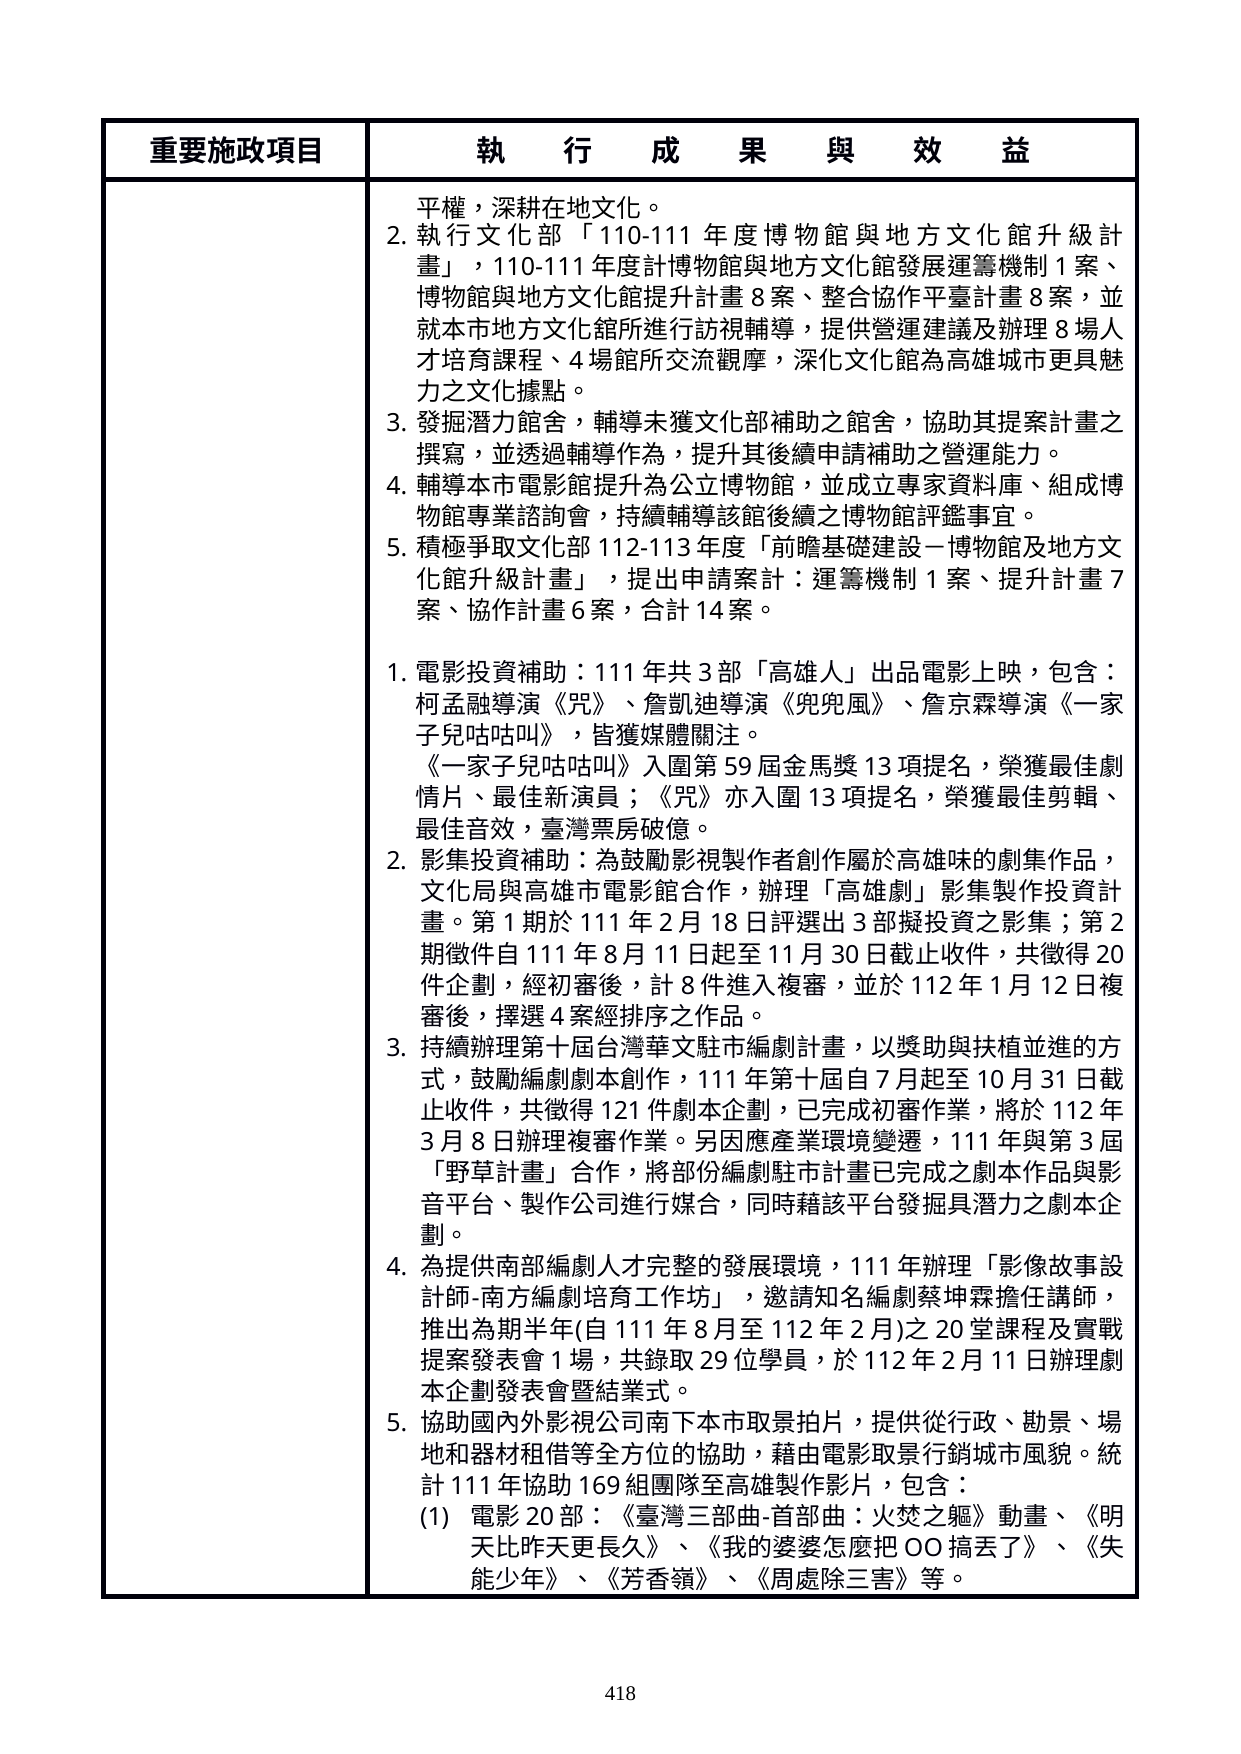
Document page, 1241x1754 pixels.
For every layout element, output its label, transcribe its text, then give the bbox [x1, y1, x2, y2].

table_header 執 行 成 果 與 效 益 [370, 123, 1135, 177]
table_cell 依據各該行政法人設置自治條例等相關規定監督高雄市專業文化機構與高雄市立圖書館，協助法人健全內部典章制度，提升外部服務品質，遂行所肩負之公共任務。本府並邀請專家學者與機關代表組成評鑑小組，檢視法人前一年度營運績效，同時提供專業意見，做為各法人擬定營運目標與年度重點工作之參據，俾利業務精進。 1.與本府捐助成立之財團法人高雄市文化基金會、財團法人高雄市愛樂文化藝術基金會合作辦理文化活動，透過法人多元觸角，達到公私協力、以有限經費策辦更多優質藝文活動之目的。 2.輔導及補助高雄市愛樂文化藝術基金會（下轄高雄市交響樂團、高雄市國樂團）循其設立宗旨推廣本市音樂教育，並舉辦多元化藝文活動，提供民眾欣賞優質表演節目之機會。該會111年主、協辦各類型藝文活動與專業導覽174場次，參與人次約15萬人。 文化局配合本府政策，積極推動志願服務業務，由各運用單位針對所需辦理志工培訓，結合各界資源，共同推廣藝文活動或協助各藝文館舍順利運作，提供民眾優質服務。111年度計有15支志工隊、計約3仟餘人投入文化類志願服務行列。 文化高雄藝文月刊內容涵蓋大高雄地區各文化場館及展演空間之藝文活動資訊，111年度共發行12期，每期中文月刊30,000冊、英文摺頁3,000份，派送至本市公民營藝文場館、書店、捷運站及各縣市高鐵站、一級火車站、文化中心等約900個通路點，為文化高雄之品牌出版品。 1.「2022書寫高雄文學創作獎助計畫」，共收到47件提案，經審查後擇優選出6名創作者之提案，每名獎助15萬元，合計90萬元，預計於112年8月31日前完成創作。 2.「2022書寫高雄出版獎助計畫」，全年分3期進行收件審查，共收到8件作品申請，4件計畫入選，每件獎助3-15萬元，總獎助金額共計38萬元。 3.辦理文學獎，鼓勵全民書寫創作： 「2022打狗鳳邑文學獎」徵稿文類包括小說、散文、新詩、臺語新詩等四類，111年3月18日至6月30日公開徵件，並舉辦作家直播對談、文學音樂講座等網路推廣活動。本年度共徵得679件作品，其中小說134件、散文183件、新詩291件、臺語新詩71件，每文類各選出高雄獎1名、優選獎1名、佳作2名，共發出16個獎項124萬元獎金。10月20日舉行頒獎典禮，參與人數約150人，並出版《2022打狗鳳邑文學獎得獎作品集》。 本府文化局與高雄市岡山大專青年協會共同辦理「第十五屆阿公店溪文學獎」，鼓勵在學學生參與文學創作，徵稿文類包括國小組台語童詩、國小組客語童詩、散文（國小組、國中組、高中組、大專組）等，提供學童台語和客語文學創作平台，投稿件數計402件，共72人獲獎，7月10日舉行頒獎典禮，並出版《第十五屆阿公店溪文學獎得獎作品集》。 1.文化資產審定 111年公告「後勁林建中墓」及「大樹姑婆寮山頂莊家古厝」為歷史建築，目前本市計有古蹟51處(國定7處)、歷史建築67處、紀念建築1處、考古遺址5處(國定2處)、文化景觀6處，合計130處。 2.文化資產修復 完成黃埔新村西側房屋修繕工程委託規劃設計。 完成原日本海軍鳳山無線電信所(前海軍明德訓練班)古蹟本體修復及全區基礎設施工程規劃設計。 完成國定古蹟打狗英國領事館文化園區周邊環境及景觀改善工程。 完成國定古蹟鳳山縣舊城南門廣場營造與東門銜接計畫工程規劃設計(含因應計畫)。 完成國定古蹟鳳山縣舊城城內空間截水溝工程。 完成國定古蹟鳳山縣舊城北門段及鎮福社修復工程。 完成國定古蹟鳳山縣舊城西門鐵工廠段修復工程。 完成市定古蹟大仁路原鹽埕町二丁目連棟街屋緊急加固工程。 完成市定古蹟鳳山縣城殘蹟修復暨景觀改善工程規劃設計。 完成市定古蹟原岡山日本海軍航空隊宿舍群-樂群8號、9號、10號修復規劃設計。 完成原日本海軍航空隊岡山宿舍群（醒村）C、D、E、G棟建物修復規劃設計。 完成鳳山縣舊城勝利路空中馬道串接計畫工程規劃設計(含因應計畫) 。 完成國防部委託文化局代辦鳳山黃埔新村中軸道路景觀工程(第二期)。 完成國防部委託文化局代辦「國家級眷村文化園區願景館展示」。 完成歷史建築舊打狗驛(北號誌樓)修復工程。 完成鳳山黃埔新村26戶眷舍因應計畫工程委託規劃設計監造。 完成歷史建築永安黃家古厝緊急保護棚架工程。 完成歷史建築原旗山上水道緊急修復工程。 辦理市定古蹟鹽埕町五丁目22番地原友松醫院修復工程規劃設計，預計112年3月完成。 辦理鳳山黃埔新村西側房舍修繕工程(第一標)，預計112年9月完成。 辦理鳳山黃埔新村西側房舍修繕工程(第二標)，預計112年12月完成。 辦理岡山樂群村建物整修工程(第一期)-A1宿舍，預計113年12月完成。 辦理歷史建築岡山醒村A、F棟修復工程(第一期)，預計113年5月完成。 辦理打狗水道淨水池(量水器室)規劃設計，預計112年3月完成。 辦理左營海軍眷村建物整修規劃設計(20單元)，預計112年6月完成。 辦理武德殿周邊歷史空間再造，預計112年12月完成。 辦理高雄市鼓山區商工銀行打狗支店整建工程規劃設計及監造，預計112年12月完成。 辦理國定古蹟臺灣煉瓦會社打狗工場(中都唐榮磚窯廠)小型修繕暨維護計畫，預計112年12月完成。 辦理歷史建築堀江町日式街屋修復工程，預計113年12月完成。 辦理國定古蹟原日本海軍鳳山無線電信所(前海軍明德訓練班)全區基礎設施工程，預計113年6月完成。 辦理國定古蹟原日本海軍鳳山無線電信所(前海軍明德訓練班)大碉堡古蹟本體修復工程，預計114年6月完成。 3.考古遺址保存 完成「111年度國定鳳鼻頭(中坑門)考古遺址監管保護工作執行計畫」，包括日常管理維護329次、定期巡查32次、監視設備更新3台、增設監視設備1台、導覽人員培訓1次。 完成「國定鳳鼻頭(中坑門)考古遺址臨時展示空間建置委託規劃設計監造技術服務案」監造計畫。 辦理「國定鳳鼻頭(中坑門)考古遺址故事繪本製作、出版及行銷案」，預計112年4月完成。 辦理「國定鳳鼻頭(中坑門)考古遺址教案規劃與教材製作案」，預計112年4月完成。 完成111年度國定遺址「萬山岩雕群遺址」保護監管，包括文化局遺址實地巡查1次、維護監視照相攝影機3次、部落巡守11次、保護標誌與導覽解說牌巡視4次。大型教育推廣活動1場、登山社團教育宣導講座2場、部落人才培力課程1場。 完成111年高雄市國定遺址(萬山、鳳鼻頭)數位展示建置案。 完成高雄市111年度考古遺址監管保護工作執行計畫。 辦理高雄市原住民族地區第一期(那瑪夏區)考古遺址普查計畫，預計112年12月完成。 4.眷村文化保存 文化局111年5月推出「以住代護」(十年駐村)試辦計畫，釋出94戶（左營建業43戶、鳳山黃埔51戶），6月推出「以住代護」(五年駐村)試辦計畫，釋出53戶（左營建業25戶、鳳山黃埔28戶），供市民朋友申請。「十年駐村」媒合27戶(左營建業16戶、鳳山黃埔11戶)，「五年駐村」媒合23戶(左營建業14戶、鳳山黃埔9戶)。 「2022年眷村設計生活節」活動，從8月13日至9月7日於三軍眷村陸續展開，以「以住代護眷村設計生活節」為策畫主題，展現高雄不同軍種眷村特殊文化能量，運用各自眷村的特色與記憶脈絡，並結合高雄眷村「以住代護」新住民的活力，透過走讀眷村、眷村講堂、眷村開箱以及課程手作體驗等活動，推廣眷村文化，吸引3萬多人參與。 111年12月17日~112年1月31日建業新村以住代護村民自主辦理「光之眷」活動，透過燈光的裝飾與點綴，點亮溫暖、浪漫與溫馨的建業光之眷；本次光之眷以「光‧音」為主題，於12月24日舉辦文創市集、音樂會及復古舞會，活動饒富文化涵養並鼓勵青創扎根，從白晝至夜晚展現迷人眷村風貌。 文化資產調查研究 完成高雄市文化景觀原日本海軍航空隊岡山宿舍群（醒村）修復及再利用補充調查計畫。 完成109-110年度高雄市文化資產資料數位整合計畫。 完成歷史建築原高雄市議會修復及再利用計畫。 完成歷史建築永安黃家古厝調查研究及修復再利用計畫案。 完成歷史建築柯旗化故居調查研究計畫。 完成原日本海軍第六十一航空廠(醒村)補充歷史調查計畫案。 完成岡山樂群村文化資產價值與類別評估。 完成110-111年高雄市文化資產資料數位整合計畫。 辦理「高雄市歷史建築美麗島雜誌社高雄服務處原址基礎調查」，預計112年3月完成。 辦理國定古蹟旗後礮臺修復及再利用計畫，預計112年4月完成。 辦理高雄市文化景觀橋仔頭糖廠保存維護原則暨保存維護計畫通盤檢討案，預計112年4月完成。 辦理110年度高雄市文資防護專業服務中心，預計112年6月完成。 辦理國定古蹟打狗英國領事館及官邸補充修復及再利用計畫，預計112年12月完成。 辦理國定古蹟臺灣煉瓦會社打狗工場(中都唐榮磚窯廠)修復及再利用計畫，預計113年4月完成。 1.文化資產推廣 於武德殿辦理祈願祭活動1場次、迎春祭（花道x舞踊浴衣體驗）1場次、春日•稻香（注連繩x草刀劍手作）1場次，一期一會茶道體驗、武德祭盃全國劍道演武交流大會、文博繞境．貴族線武德殿劍道體驗，參與人數約1,600人。 於鳳梨工場辦理手作課程64場，參與人數約1,280人。 於鳳儀書院辦理鳳儀迎春虎虎生風春節活動9場次、寫生比賽1場次，參與人數約700人。 於逍遙園辦理春聯手作活動7場次、兒童節活動10場次(4場繪本工作坊、4場紙芝居劇場、2場氣球達人)及文博遶境遊程10場次，參與人數約3,500人。 於英領館辦理「2022年虎福臨門」好運轉轉樂活動3場次、春節手作課程8場次、228音樂市集推廣活動3場次、春假推廣活動環境舞蹈劇場2場次、「文博繞境」5場次、「雄兵日記」2場次，參與人數約2,700人。 於旗山車站辦理「福虎賀新春」春節活動共8日、慶元宵-點亮你的小宇宙活動共22日、親子體驗系列活動8場次(4場特色龍鬚糖親子體驗、2場手作皮革體驗、1場畫吧！油紙傘體驗、1場怪旗旗尾線話劇活動)及糖鐵旗尾縣故事/照片徵集活動，參與人數約2,000人。 配合臺灣文博會與台灣設計展，111年8月6日-10月23日策畫「文博遶境」活動，32條主題遊程，將遊客帶往高雄各地文資秘境景點與經典文化場館，讓民眾在這次的文化盛典，相約一起來高雄玩歷史、瘋古蹟、追秘境，參與人數 1,855人。 辦理台灣設計展-高雄yao_光和熱-獻給磚瓦的土地之歌(中都唐榮磚窯廠)，展覽日期111年9月-112年2月28日，111年參與人數12,123人。 辦理台灣設計展-解鎖！北號誌樓(北號誌樓)，展覽日期111年7月-112年2月28日，111年參與人數8,130人。 辦理台灣設計展-風雲變色打狗港-1895年乙未戰役(雄鎮北門)，展覽日期111年8月3日-112年2月28日，111年參與人數90,055人。 辦理台灣設計展-山海商號．紅磚街屋(紅磚街屋)，展覽日期111年7月27日-112年2月28日，111年參與人數21,944人。 辦理台灣設計展-美力年代(原愛國婦人會館)，展覽日期111年8月4日-112年2月28日，111年參與人數12,075人。 辦理「旗山地區文化資產導覽解說」培訓計畫、「鳳鼻頭考古教育館導覽人員培訓計畫」、「打狗英國領事館文化園區暨雄鎮北門導覽人員」考核計畫及「高雄市定古蹟武德殿暨原愛國婦人會館青年導覽人員」培訓計畫，111年參與人數246人。 2.文化資產再利用 國定古蹟打狗英國領事館 打狗英國領事館文化園區位於本市西子灣風景區，背山面海，以西子灣夕照及高雄港美景聞名，為提供知性的參觀環境，配合園區古典氛圍，規劃多處主題蠟像展示，吸引大量遊客參訪，111年度累計85,956參訪人次。 市定古蹟鳳儀書院 鳳儀書院園區有藝術塑像裝置、書院歷史及科舉展示，同時設置文昌祠，恢復書院原有文昌帝君祭祀功能，提供茶飲文創休閒、毛筆學堂及瓦窯學堂等多元服務，111年度累計50,540參訪人次。 歷史建築旗山車站(糖鐵故事館) 旗山車站見證日治時期旗山市街與糖業的發展過程，以「糖業鐵道故事」為主題，將旗山車站活化再利用，從台灣糖業歷史發展的脈絡，重新找回旗山車站之定位與價值，111年度累計94,616參訪人次。 國定古蹟原日本海軍鳳山無線電信所 本空間原係日治時期日軍建置之無線電信所，為二次大戰期間重要軍事據點，近年因相關調查研究出版及活動舉辦，園區開放參觀，並提供導覽解說服務，且於該場所舉辦眷村文化節，頗受好評，111年度累計16,999參訪人次。 市定古蹟武德殿 武德殿為全台第一座以原始功能再利用之古蹟，文化局與劍道文化促進會合作，持續辦理相關藝文展演推廣活動，帶領民眾體驗正統武道文化，111年度累計29,664參訪人次。 歷史建築原頂林仔邊警察官吏派出所 為活化文化資產及提供市民文化觀光空間，於修復完成後開放參觀，目前派出所空間規劃為「林園歷史教室」，展示林園文化歷史、產業及生活等內涵，111年度累計10,958參訪人次。 歷史建築九曲堂泰芳商會鳳梨罐詰工場(臺灣鳳梨工場) 臺灣鳳梨工場為全臺僅存日治時期鳳梨罐頭產業建築，於修復完成後開放參觀，扮演在地博物館的角色，展出大樹發展史、水利設施、窯燒產業、農業發展、文史藝術及觀光景點展示等，園區也會不定期舉辦DIY、一日農夫及大樹文史、鳳梨產業導覽等活動，是假日休閒好去處，111年度累計27,283參訪人次。 歷史建築逍遙園 歷史建築逍遙園係日治時期日本皇族大谷光瑞於高雄大港埔所建之實驗性農園，現場策展內容包括大港埔歷史沿革、陸軍八〇二醫院與行仁新村、逍遙園建築之美、逍遙園搶救保存過程及大谷光瑞生平等，111年度累計93,019參訪人次。 市定古蹟舊鼓山國小(旗山生活文化園區) 旗山生活文化園區內部策劃「悅讀教室」、「復刻教室」及「歷史教室」主題展示，適合大手牽小手來場親子共讀，回味小學生活及認識文化資產，111年度3月辦理進駐徵選計畫，包含高雄市旗編織美社區大學、佳莉坊、實踐大學、財團法人高雄市飛揚福利服務協會及高雄市旗山東區扶輪社等5單位進駐園區，空間營運包含定期性主題展覽、內山九區產業創生基地暨成果展示空間、編織工作室及課程使用空間等，111年度辦理14場展覽、38場活動、3場課程及2場講座，111年度累計17,624參訪人次。 市定古蹟原愛國婦人會館(紅十字育幼中心) 戰後曾作為紅十字育幼院社會福利事業發展，民國93年公告為高雄市市定古蹟。建築本體為愛奧尼克柱式主題、卵形線腳裝飾的洗石子壁板、寬大的出檐與金屬托架，反映日治中期高雄新街區多元豐富西洋歷史式樣風格，且一二樓空間規劃與紅磚壁體洋式小屋組之構造特色均為其特殊可觀之處。原愛國婦人會館更是民間團體投身社會服務志業的具體見證，擁有不凡的時代意義。111年完成修復重新對外開放，111年度8-12月累計12,075參訪人次。 市定古蹟雄鎮北門 雄鎮北門自1876年完工以來，歷經軍事、鐵道部職工休閒場所、高雄港務單位工作及信號塔台等用途，古蹟輪廓隱沒於私人占用建物與廢棄宿舍間。高雄市政府自2004年起努力溝通協調，陸續拆除古蹟周邊與景觀不相融之建物。110年完成修復重新對外開放，111年度2-12月累計152,422參訪人次。 歷史建築新濱町一丁目連棟紅磚街屋 新濱町一丁目連棟紅磚街屋是高雄市僅存少數的日治時期街區建築，105年公告為高雄市歷史建築。建築外牆以清水紅磚構成，屋頂女兒牆為圓弧造型，飾以日出紋主題，建築材料及構造多元豐富，足以見證日治時期哈瑪星地區建築特色。111年完成修復重新對外開放，111年度7-12月累計21,944參訪人次。 歷史建築舊打狗驛(舊打狗驛故事館) 99年7月高雄車站站房與北號誌樓以「舊打狗驛」之名登錄為高雄市歷史建築，2010年10月24日「打狗鐵道故事館」在此開館，2017年10月1日起更名為「舊打狗驛故事館」。107年「北號誌樓」被納入文化景觀「高雄港站及週邊舊港區鐵道線群與建物群」之列，111年「北號誌樓」修復完工重新啟用，111年度累計59,768參訪人次。 1.2022高雄春天藝術節 自99年開辦，111年邁入第13年，提供南部地區的民眾享受高品質的演出，共計累積超過73萬人次觀賞，涵蓋國內外優質之舞蹈、戲劇、音樂、傳統戲劇、兒童戲劇多種類型表演藝術節目。 2022高雄春天藝術節於111年2月至7月舉行，規劃約34檔節目、66場次。第13年結合「2022台灣燈會在高雄」，分別在兩燈區以光影為創作主軸，亦新增演出場域高雄流行音樂中心，並因應全球疫情引進國際線上節目；惟嚴重特殊傳染性肺炎疫情影響，實際演出30檔節目、56場次，參與人數約75,000人次。 2.2022庄頭藝穗節 111年8月至12月共辦理45場，觀眾人數約22,500人次，包含庄頭歌仔戲、戲劇、偶戲、音樂會等，放送各類豐富的表演藝術欣賞資源，深入高雄山區、海邊各社區，讓表演藝術深入常民生活，建立高雄居民文化休閒新品牌。同時藉以全面培養藝文觀賞人口，並促進在地演藝團隊產業發展，打造高雄優質表演藝術環境。 3.高雄正港小劇場空間 位於駁二藝術特區B9倉庫，提供辦理演出、研討會、論壇等各類型表演藝術相關活動。111年1至12月，共計34檔，91場次，總計約9,600人次參與。 4.劇場藝術體驗教育計畫 以藝術教育推廣為宗旨，文化局連續14年辦理劇場藝術體驗教育計畫，邀請本市學子參加活動，進入劇場體驗表演藝術，形成重要藝文學習平台，每年均吸引許多學校參加，參與人數已累積超過19萬人。2022劇場藝術體驗教育計畫原訂於111年11月假岡山文化中心演藝廳辦理，惟因應嚴重特殊傳染性肺炎疫情影響，111年走出劇場，結合庄頭藝穗節，邀請優質團隊深入偏鄉辦理藝文推廣，於111年9月至11月共辦理20場校園教育推廣場，參與人數約6,300人，吸引當地親子一同參與表演藝術，達藝文教育扎根之效益。 5.補助表演藝術活動 為扶植本市藝文團隊健全發展，活絡藝文展演，辦理一年三期之定期補助，補助對象為本市各項展演活動、藝文團隊國內外文化交流巡演等。111年度常態補助共220件，另扶植補助傑出團隊，111年度入選6團。 6.扶植街頭藝人 本市街頭藝人認證制度於110年起改為登記制，原審查後發給之街頭藝人標章，因應計畫改稱為「街頭藝人登記證」，111年度共核發計709組。 產業扶植 活化流行音樂創作展演空間試辦計畫 本計畫係爲鼓勵本市依法設立之餐飲業或音樂展演空間業者，持續推出創作型流行音樂演出，帶動高雄市流行音樂創作於優良表演空間發展，提供演出工作者創作及表演機會，並提升本市音樂賞析人口及活絡音樂消費市場而設計，111年共10件提案申請，經專業小組審查後，共補助百樂門酒館、藍色狂想音樂餐廳、岩石商行、美徳客音樂餐酒館等9家，共計126萬元。 2021-2022南面而歌 為延續歷屆10年豐碩成果，以「南面而歌十年」為主軸辦理「2021-2022南面而歌-新世代台語歌創作徵件及出版獎助計畫」，持續推廣台語創作與台語文書寫，鼓勵更多詞曲創作者投入。本徵件活動自110年10月25日起至111年1月2日止，共徵得268首原創作品，入選30首歌曲給予獎助金，再從中擇優12首由專業製作人指導錄音並收錄合輯，合輯於111年7月底數位發行。 2022金曲國際音樂節 111年6月24日至26日在高雄流行音樂中心海豚4、5號館及鯨魚堤岸舉辦為期三日的金曲前導活動，包含音樂論壇、大師工作坊、SHOWCASE售票演唱會，並設有商展交易中心提供業者媒合平台，論壇及課程內容含括遊戲音樂、影視配樂、成音技術及製作技巧等，更安排國外業界大師線上直播解析及指導， SHOWCASE售票演唱會演出歌手包含麋先生、Whyte -?te壞特、宇宙人、JADE、戴曉君、血肉果汁機、OVDS、甜約翰，每場售票演唱會吸引超過700名觀眾，三天活動共計259家國內外廠商參加。 第33屆金曲獎頒獎典禮 金曲獎睽違17年再次移師高雄，本屆在主視覺、節目安排及周邊活動配合上，特別融入高雄城市的文化特色，並邀請多位高雄出生歌手擔任入圍影片配音。又為強化在地性參與，市府及高流中心亦推出一系列金曲響應活動及市民限定抽票活動，獲得熱烈回響。典禮當天超過300組藝人歌手在港都齊聚一堂，總計吸引8,000名觀眾到場共襄盛舉，引發各大媒體關注，對於平衡南北流行音樂產業具有指標性意義，並為本市音樂環境與市場注入新的生命力，提升本市音樂產業熱度及城市行銷聲量。 建置流行音樂環境 真愛・逛｜高雄101種音樂生活 配合高雄流行音樂中心於110年10月31日開幕，111年1月10日至2月28日辦理「真愛・逛｜高雄101種音樂生活」地圖集章活動，地點遍佈高流周邊100間在地特色店家，有錄音室、樂器行、展演空間、唱片行、藝文場域、在地美食等，食衣住行一應俱全，讓高流帶著大家展開一趟屬於高雄的音樂生活旅程。共計發出約8,200張地圖，收集約2萬5,000個章。 流行音樂賞析人口培育 LIVE WAREHOUSE音樂演出 高雄流行音樂中心透過自辦，或補貼團隊至本地演出所需交通住宿費等方式，邀請國內外藝人至LIVE WAREHOUSE演出。111年邀請溫蒂漫步、淺堤、告五人、傻子與白痴、周治平、魏嘉瑩、陳建年、安溥、鄭宜農、理想混蛋、盧廣仲、旺福、李權哲、恕、芒果醬、滅火器、蔡健雅、陳昇、凹與山等團隊，另有大港開唱及自辦活動Takao Rock打狗祭等計104組藝人團體，帶來98場精彩演出，計約40,094人次購票入場觀賞。 吹海風音樂節 111年4月2、3日於高雄流行音樂中心音浪堤岸舉辦「吹海風音樂節」，除了流行歌手，更有許多藏身幕後的創作者、演奏家，並結合在地音樂人及學生樂團，總共近百位音樂人參與演出，演出卡司包含魏如萱feat.魏廣晧爵士大樂團、以莉．高露五重奏、黃瑞豐爵士樂團、謝宇威feat.東華大學爵士大樂團、The Combobulators、King Cake New Orleans Jazz、高雄市管樂團及國立高雄師範大學音樂學系弦樂團，曲風多元包含爵士、放客、藍調、Ska、Bossa Nova等，更結合港邊市集，搭配高雄港的浪漫海景，讓民眾跟著音樂一起搖擺，共計約1萬人次參與。 2022金曲！國語作業簿 111年7月2日高雄流行音樂中心配合金曲獎移師高雄企劃相關活動，以華語流行金曲為主題結合DJ混音，邀請DJ Afuro George、MR. SKIN賴皮、馬克Savage.M、FRαNKIE阿法、美麗本人、張伍、黃宣、楊大正、That’s My Shhh、Multiverse等10組藝人演出，共吸引800人次參與。 真愛秀‧藍寶石大歌廳 111年7月30日及31日於海音館辦理，重現台灣娛樂產業奇蹟「藍寶石大歌廳」，由經典秀場歌手及新生代歌手共同帶來精彩演出，現場首次導入「5G環形直播」測試，期望創造娛樂節目中科技應用的可能性。演出由張秀卿及邵大倫擔任主持人，卡司分別為7月30日：黃妃、龍千玉、蔡小虎、王彩樺、曾心梅、蔡昌憲、林慧萍；7月31日：洪榮宏、李翊君、龍千玉、蔡小虎、荒山亮、謝金晶、陳美鳳，2日節目共吸引9,000人購票參與。 2022呷涼祭Reels Ice MAX 111年9月24及25日於鯨魚及礁群堤岸辦理市集暨演唱會活動，「2022呷涼祭」是史上最多冰品夥伴快樂回歸的一次，也與進駐高流園區店家與場館合作，從味覺到聽覺、從吃冰、演唱會到喜劇脫口秀，集結歡樂氛圍，傳遞專屬港都CHILL，體驗夏末時光，計70,000人次參與。 2022打狗祭TAKAO ROCK 111年10月29日及30日，於高流中心海音館、海風廣場、珊瑚礁群及LIVE WAREHOUSE大、小庫辦理，為2018年首次辦理後睽違4年再度辦理。活動以「音樂宇宙星樂園」為主題，視覺從外星小怪獸出發，發展出周邊系列商品、場地布置及舞台設計等。本活動規劃五大演出舞台並首次將海音館納為舞台之一，為d&b沉浸式音響系統首次使用於音樂祭。2日活動共邀請淺堤、持修、理想混蛋、彭佳慧、光良、影子計劃、甜約翰、以莉·高露、普悠瑪音樂家族、拍謝少年、DJ賴皮MR.SKIN、王水源、黃子軒與山平快、魏嘉瑩、南西肯恩、法蘭、孩子王、體熊專科、粗大Band、吳獻、wannasleep、HowZ、鱷魚迷幻、廖文強、布萊梅、緩緩、吾橋有水、怕胖團、康士坦的變化球、麋先生、血肉果汁機、安溥、八十八顆芭樂籽、告五人、EmptyORio、大嘻哈時代、人人有功練、巴大雄、周自從、凹與山、絕命青年、LINION、1976、HUSH、庸俗救星、必順鄉村、夕陽武士、靈魂沙發、溫室雜草、春麵樂隊、汪定中、知更、逃走鮑伯、午夜午夜共55組演出團體，吸引約36,000人次參與。 高流未來趴 V Future Party 111年11月19日於高雄流行音樂中心海音館辦理，係全新類型的「虛擬偶像 x 真人歌手」同步共演的獨特演唱會，邀請6組歌手(鼓鼓、草屯囝仔、PINK FUN、Ozone、Gambler、九天民俗技藝團)與6組台灣原創虛擬人物(輕軌少女隊、杏仁ミル、貝塔虎妮、AMOW、KITSUNEKON小空、Aki)同台演出，為觀眾帶來台灣史上首次最大規模的虛實共演演唱會。另導入高流5G場域產業生態系，與進駐高流音浪塔台灣首屈一指的VR、AR、MR、動態捕捉、音樂製作等團隊「夢境現實」、「新月映像」及「海邊的卡夫卡」合作，結合三家廠商先進的技術及專業，完成精彩的演出，共吸引約3,000人參與。 下酒祭：音樂、啤酒、下酒菜ft.日本沖繩 111年12月10、11日於海風廣場辦理「2022下酒祭」市集暨演唱會活動，揪上溫暖愜意的島嶼夥伴 - 日本沖縄県，與沖繩觀光會議局、沖繩產業振興公社台北事務所合作辦理，襯著愜意書室的冬日時空，來場南島專屬獨家涼爽企劃，邀請符合主題風格之10組台日樂團、台日風格下酒菜品牌，與下酒的音樂、食物及朋友，來場沖繩的小旅行，計80,000人次參與。 米克生活-東南熱浪篇M.I.K. Style - Migrants in Kaohsiung Music Festival 111年12月17日於高雄流行音樂中心海風廣場辦理，係首次以台灣新住民及移工為主要對象的音樂演出活動，向台灣民眾介紹東南亞文化。活動邀請LEPYUTIN（泰國）、Retrospect（泰國）、Soegi Bornean（印尼）、Talahib People’s Music（菲律賓）、SOUTHERN RIOT 南部鬧事團（在台印尼移工樂團）、野東西（台灣）、阿爆（台灣）共7組演出團體，並與「高雄市站前南國商圈發展促進會」合作，規劃東南亞最道地的美食藝術市集，共吸引約5,000人次參與。 FLOW JAM 流動派對 111年12月24日於高雄流行音樂中心海風廣場辦理「FLOW JAM流動派對」，係高流中心首次跨足舞蹈領域，結合流行音樂、街舞競技及影像創作，活動包含「影像港：線上街舞影片創作」和「戰舞礁岩：現地街舞大賽」兩大內容，線上搭配線下，共同推廣音樂和舞蹈活動。現地街舞大賽當日邀請高級玩家、E1and、柯蕭、潤少、歐吉虎、五木、禁藥王&栗子共6組嘻哈歌手演出，活動共吸引8,000人參與。 2022大港開唱 111年3月26日及27日於駁二藝術特區、高雄流行音樂中心及高雄蓬萊碼頭辦理，設置南霸天、女神龍等10大主題舞台，演出陣容包含楊烈、滅火器、炎亞綸、曹雅雯、旺福、蔡閨、盧廣仲、美秀集團、宇宙人、李千娜、蔡昌憲、拍謝少年等近百組藝人/樂團，多元風格流行音樂輪番現場演出，亦結合市集、餐車、親子遊戲、現場創作等多元周邊活動，前來朝聖的樂迷約10萬人次。 雄雄出聲系列活動 與公視臺語台南部製作中心以「南面而歌」為主題發想，合作辦理「雄雄出聲」系列活動，分別於9月24日、9月25日及10月1日於高雄大東藝術中心、高雄圖書館總館、高雄流行音樂中心音浪堤岸，辦理2場講唱會及3場音樂會，總計約4,700人次參與。2場講唱會邀請到王昭華、吳志寧、蕭賀碩及流氓阿德等分享台語歌曲創作、台語專輯製作的心路歷程及細節；3場音樂會則邀請歷屆南面而歌創作徵選計畫參與者及高雄在地歌手如台青蕉樂團、百合花、王彙筑、淺堤等9組藝人/樂團共襄盛舉，一起用台語唱出上鮮的台灣味。 蟲洞/影像音樂祭W.FM 111年10月22日及10月23日於高雄流行音樂中心對面大義公園辦理，節目包含DJ、樂團現場音樂演出及電影「藍色大門」播放，活動以音樂結合電影，連動鄰近由駁二藝術特區所舉辦的嬉皮派對，一同創造出有吃有喝有聽有看的藝文饗宴，2天活動總計約2,400人次參與並深獲參與民眾好評。 人才培育 高流系｜超營養學分VOL.3 – 達人導聆 111年2月25日、3月17日、4月15日、5月7日及6月10日、9月23日、10月28日及11月11日於LIVE WAREHOUSE辦理「超營養學分VOL.3_達人導聆」講座，邀請小樹、袁永興、魚丁糸阿福、馬世芳、9m88、YELLOW黃宣、魏廣晧、蔡坤奇及陳建勳等知名音樂人，讓音樂達人引導聽眾更細膩的探索包含電子音樂、DISCO、搖滾、POP SOUL、Jazz及花草音樂等各式曲風，計409人參與。 高流系｜高雄學子搖滾誌 延續110年「青春高校搖滾誌」音樂巡迴講座獲得的廣大迴響，111年3月2日、11日、18日及4月22日再推「高校學子搖滾誌講唱會」活動，邀請家家、舒米恩、?te壞特、HUSH及Matzka前進高雄高商、中山大學附屬國光高中、左營高中及LIVE WAREHOUSE大庫，分享創作及表演心路歷程，暢談音樂大小事，引導學生親近音樂產業，期盼藉由高流系講座，帶領青年朋友認識高流，並透過活動了解產業生態，紮根音樂教育，拓展眼界，計2,620人參與。 高流系｜樂影共振 Track Reflection 111年3月13日、31日、4月7日、21日、9月7日、15日及29日於LIVE WAREHOUSE辦理「樂影共振」講座，邀請盧律銘、張衞帆、紋聲音樂、王希文、溫子捷、柯智豪及微立方音樂工作室，探討電影、遊戲、動畫等配樂，讓聽眾細細品味配樂師創作時想要傳達的情緒及製作甘苦談，計298人參與。 高流系｜海音造浪–高流音樂創作隊 111年8月1日至7日於LIVE WAREHOUSE辦理「高流系：海音造浪-高流音樂創作隊」，經由流行音樂界資深講師之課程教授，讓對流行音樂產業有志者更快了解流行音樂產業的內容與分工。活動徵選30名學員參與，不同於一般形式的音樂培訓，邀請創作樂團淺堤擔任樂團導師，並安排11位流行音樂產業重量級師資授課，採一週『陪伴學習、陪伴創作』，以貼近生活的創作模式，培育流行音樂產業創作專才，豐富不同音樂人溝通交流並與高雄在地生活直接連結，最終透過成果發表會選拔具潛力新星團隊。 高流系｜演唱會現場開箱《燈光培訓計畫》 111年6月20、21、22、27、28、29日共6日於LIVE WAREHOUSE大庫，與鹿米工作室共同主辦「演唱會現場開箱《燈光培訓計畫》」，從燈具的演化帶領學員了解燈具的結構，也設有美學培養，色彩解析和燈光軟體課程，計30人參訓。 高流系｜演唱會現場開箱《視訊VJ培訓計畫》 111年8月16-19日共計4日於LIVE WAREHOUSE大庫辦理，與遊樂製品共同主辦「演唱會現場開箱《視訊VJ培訓計畫》」，除了技術與心法的傳授，更安排VJ軟體Resolume實際操作教學，學員親手演練所學，確認學習效果，更能實地呈現作品，讓學員在課程中就能實現打造演唱會場景的夢想，總計30人參訓。 高流系｜演唱會現場開箱《音響培訓計畫》 111年10月3-5日共計3日於LIVE WAREHOUSE大庫，與音匠企業有限公司共同主辦「演唱會現場開箱《音響培訓計畫》」，從外場喇叭、監聽系統設定到麥克風調整、EQ/壓縮器等操作，計36人參訓。 2022臺灣文博會 於高雄流行音樂中心、高雄展覽館策劃「文化策展區」、「文創品牌」與「IP授權」等商展區，同時於愛河灣一帶，攜手LINE貼圖、邀請6位來自高雄的貼圖創作者共襄盛舉，以聊療漂漂河、輕軌聊療號等共同進行城市行銷。經統計，臺灣文博會期間包含周邊相關響應活動等，總觀展人數達近200萬人次 111年11月20日舉辦「紅毛港鄉親回娘家暨海洋文化巡禮」活動，安排老照片展、園區攝影展、傳統產業展出及教學、闖關體驗，並邀請高雄「鹹酥雞女神」張文綺、高雄之光吳淑敏、「超級偶像」總冠軍李子森獻唱，入園人數達2,500人次。園區完善的展示規劃與主題活動、保留紅毛港傳統文化的軟硬體設施、新穎的遊港觀光輪、全台最佳觀賞大船入港的景區與南台灣唯一旋轉餐廳、搭配專業導覽解說與熱忱服務團隊，111年總入園人數近8萬人次，文化遊艇並以串聯駁二特區、英國領事館等文化園區之遊港航線，成功吸引5萬餘人次搭乘暢遊高雄港。 公共藝術審議作業： 111年召開5次審議大會、4次審議會小組會議及9次執行小組幹事會議，共審議13件設置計畫書、徵選結果報告書10件、設置完成報告書7件、公共藝術教育推廣結果報告書2件、公共藝術設置經費繳入基金申請書31件及其他案件3件。 公共藝術設置推廣及維護作業： 辦理公車候車亭裝置藝術設置計畫《那些年，我們一起度過的青春》2.0，計1件作品。 辦理藝術家石梓廷戶外藝術裝置委託創作計畫，共創作《高雄門》、《怪手—神的左手》、《藍色狂想曲》等3組作品。 執行內惟藝術中心公共藝術推廣展示計畫，共完成藝術家許廷瑞之摺紙系列《時間的記憶》、資深藝術家黎志文的《性感的長凳》與藝術家楊柏林的《島嶼》與《對話》等4件作品展示。 完成原於高雄市文化中心辦理之臨時性裝置藝術《洄身》移展林園濕地公園。 維護城市中公共藝術作品：針對《宅壁畫》、《五福國際觀光大道》和《武德殿公共藝術設置案──演武》等24件作品進行維護。 重視莫拉克風災後文化復振工作，公民協力共同推動： 小林平埔族夜祭(111年10月10日)： 由小林社區發展協會、日光小林社區發展協會、小愛小林社區發展協會、甲仙區公所等於111年10月10日舉行，今年夜祭全程開放民眾參加，並在入夜時分於Kuba進行開向曲調吟唱，呼喚祖靈（Kuba祖）回家，另舉辦大武壠之夜，除了邀請大武壠族人來齊聚外，我們也邀請高雄楠梓仙溪與荖濃溪兩溪流域，與大武壠族互動密切的族群拉阿魯哇族、卡那卡那富族與布農族群一起來到小林部落進行歌謠文化的展演，參與人數達1,000人次，文化局並協助持續向中央申請指定為國家重要民俗。 「第八屆大武壠歌舞文化節祈求雨水線上音樂會」計畫(111年4月16日)： 由大滿舞團、部落耆老、小林國小，一起吟唱傳統古謠、乞雨儀式，今年的主題「祈求雨水」以環境劇場形式演出，分享消失60年的大武壠族祈雨儀式，今年分別以線上直播方式及現場參與活動方式，一系列精采活動包含草地音樂會、假日市集與手做文化體驗結合日光小林社區發展協會、小林社區發展協會、小愛小林社區發展協會等部落族人共同參與，當日現場參與人數達600人次，線上觀賞人數達3,000人次，讓更多人見證大武壠族「禁向」文化之內涵，喚醒大家重視文化復振與傳承之重要性，盼望國家更正視平埔原住民的正名活動。 那瑪夏螢火蟲季推廣計畫透過螢火蟲季，引客至小林文物館文化體驗，深入大武壠文化復振與保存，增加文物館使用率及來客數。活動內容包含小林平埔族群文物館導覽、大滿劇場－大武壠古謠分享與互動，文化體驗藤環鑰匙圈/魚笱/鼠殼粿、小林特色風味餐、那瑪夏區賞螢，活動期間為111年4月至7月底促進地方的文化保存與發展。 小小導覽員培訓計畫(111年9月~10月)： 培訓小林國小的學生，可以投入小林文物館的導覽活動，除了可以增加學生對於族群文化的認識外，也可以增加學生的自信心，間接也能影響家長與社區的居民參與，達到小林文物館在地深根生根，創造地方雙贏的局面，持續增加大武壠族文化保存與傳承、族群自我認同感與凝聚力、大武壠族文化扎根與人才培育及活化小林文物館，建立地方特色。 「從漁笱文化找回生活暨大武壠漁笱文化節」計畫(111年11-12月)：從課程中由耆老的手中拾回祖先珍貴的傳統技藝與智慧，以大武壠族漁笱文化為主體，開辦原鄉小林漁笱文化節，邀請部落耆老分享早期生活故事，透過食的文化了解大武壠族傳統漁獵生活智慧、傳統漁獵器具結合當代藝術讓留住漁笱文化，齊聚原鄉族人，團結族群意識及文化交流，結合歲末12月24平安夜當天，以開鼓平安，牽戲祈福與部落一戶一道菜的風土佳餚為名，運用了小林傳統竹藤編與環境植物素材，在一場傳遞平安祝福的會場與溫暖的手路菜饗宴中，小林傳統陣頭大鼓陣及南島文化大武壠族的牽戲古謠譜寫出一場屬於小林部落風格的漁笱文化節日，讓部落耆老、村民及孩童都能體會傳統的文化，讓大武壠族傳統向下扎根，文化傳承並寓教於樂。 辦理111年度社區營造及村落文化發展計畫 爭取文化部經費補助，辦理111年本市社區營造推動計畫。1-12月辦理10區公所46處社區營造點徵選審查、經費核定及輔導陪伴工作。 輔導社區、地方文史團體辦理小型藝文活動 111年持續輔導社區建立自主運作且永續經營之社區營造模式，1-12月輔導45處社區團隊成功辦理社區小型藝文活動計畫。 配合博物館法公布施行，輔導公、私立博物館提升專業功能，促進博物館事業多元發展，並延續地方文化館計畫成效，落實文化平權，深耕在地文化。 執行文化部「110-111年度博物館與地方文化館升級計畫」，110-111年度計博物館與地方文化館發展運籌機制1案、博物館與地方文化館提升計畫8案、整合協作平臺計畫8案，並就本市地方文化舘所進行訪視輔導，提供營運建議及辦理8場人才培育課程、4場館所交流觀摩，深化文化館為高雄城市更具魅力之文化據點。 發掘潛力館舍，輔導未獲文化部補助之館舍，協助其提案計畫之撰寫，並透過輔導作為，提升其後續申請補助之營運能力。 輔導本市電影館提升為公立博物館，並成立專家資料庫、組成博物館專業諮詢會，持續輔導該館後續之博物館評鑑事宜。 積極爭取文化部112-113年度「前瞻基礎建設－博物館及地方文化館升級計畫」，提出申請案計：運籌機制1案、提升計畫7案、協作計畫6案，合計14案。 電影投資補助：111年共3部「高雄人」出品電影上映，包含：柯孟融導演《咒》、詹凱迪導演《兜兜風》、詹京霖導演《一家子兒咕咕叫》，皆獲媒體關注。 《一家子兒咕咕叫》入圍第59屆金馬獎13項提名，榮獲最佳劇情片、最佳新演員；《咒》亦入圍13項提名，榮獲最佳剪輯、最佳音效，臺灣票房破億。 影集投資補助：為鼓勵影視製作者創作屬於高雄味的劇集作品，文化局與高雄市電影館合作，辦理「高雄劇」影集製作投資計畫。第1期於111年2月18日評選出3部擬投資之影集；第2期徵件自111年8月11日起至11月30日截止收件，共徵得20件企劃，經初審後，計8件進入複審，並於112年1月12日複審後，擇選4案經排序之作品。 持續辦理第十屆台灣華文駐市編劇計畫，以獎助與扶植並進的方式，鼓勵編劇劇本創作，111年第十屆自7月起至10月31日截止收件，共徵得121件劇本企劃，已完成初審作業，將於112年3月8日辦理複審作業。另因應產業環境變遷，111年與第3屆「野草計畫」合作，將部份編劇駐市計畫已完成之劇本作品與影音平台、製作公司進行媒合，同時藉該平台發掘具潛力之劇本企劃。 為提供南部編劇人才完整的發展環境，111年辦理「影像故事設計師-南方編劇培育工作坊」，邀請知名編劇蔡坤霖擔任講師，推出為期半年(自111年8月至112年2月)之20堂課程及實戰提案發表會1場，共錄取29位學員，於112年2月11日辦理劇本企劃發表會暨結業式。 協助國內外影視公司南下本市取景拍片，提供從行政、勘景、場地和器材租借等全方位的協助，藉由電影取景行銷城市風貌。統計111年協助169組團隊至高雄製作影片，包含： 電影20部：《臺灣三部曲-首部曲：火焚之軀》動畫、《明天比昨天更長久》、《我的婆婆怎麼把OO搞丟了》、《失能少年》、《芳香嶺》、《周處除三害》等。 電視劇17部：Netflix影集《乩身》、《聽海湧》、《塑膠花》、《植劇場2：綠島金魂》等。 電視節目19部：《綜藝玩很大》、《高雄玩夯局2.0 漫遊攻略》、《台灣就醬玩》、《導讀台灣》等。 廣告34支、紀錄片6部、短片42部、音樂MV 11支、學生畢製影片17部、微電影1部、其他2部。 111年度經前期場景尋找及行政協助後，確實於高雄取景拍攝的劇組共計140組，占全部協拍案件數量的82.8%。 111年共核定17件住宿補助案，包含電影8部、電視劇2部、短片7部，補助劇組於高雄市拍攝期間之住宿經費，其中1部短片和1部電影因故申請取消補助，餘全數於當年度完成高雄之拍攝工作並結案撥款。 協助行銷宣傳12部影視作品及活動，包含協助辦理6部電影/電視劇放映活動、1場影展活動，並提供宣傳資源及管道予4部影片及1場影視活動，透過相關行銷配套措施、新聞連絡、廣告露出等，增加媒體曝光度和話題性。 響應台灣設計展，並結合「2022高雄電影節」期程，文化局於111年9月15日至10月30日推出電影《臺灣三部曲》未盡之路特展，並於9月14日邀請本府史哲副市長、文化局王文翠局長、導演魏德聖、演員范逸臣參與開展記者會，獲媒體關注報導，觀展人次逾3萬5,000人。 2022高雄電影節除透過影像放映外，文化局邀請國內外重量級講師卡司，推出8場影劇國際講座，如《臺灣三部曲》魏德聖導演分享籌拍過程；年度發燒GL劇《第一次遇見花香的那刻》製作團隊分享；新生代香港導演黃綺琳、朱凱濙和編劇黃勁輝進行港台交流。 《新‧超人力霸王》導演樋口真嗣與Netflix《攻殼機動隊》荒牧伸志與影迷分享大師經驗；國際美術指導大師菲利浦巴克與台灣資深美術指導蔡珮玲對談；電影節閉幕週則由泰國恐怖片票房最高的《薩滿》導演班莊比辛達拿剛、日本《月薪嬌妻》名編劇野木亞紀子壓軸登場，活動獲媒體關注報導，總參與人次逾千人。 與經濟發展局共同以「高雄市地方文化特色整合5G應用落地計畫」向經濟部工業局申請經費，以「互動娛樂」及「影音展演」等二大主軸，形塑文化科技城市，並以高雄流行音樂中心、駁二藝術特區的VR體感劇院做為示範據點，讓更多民眾體驗到5G文化科技的優勢。 111年於高雄流行音樂中心辦理「5G高流未來趴」由台灣原創虛擬IP和真人歌手進行虛實共演；「真愛秀‧藍寶石大歌廳」音樂展演，結合經典台灣演出及5G環型直播技術，開創未來台灣娛樂產業嶄新面貌。 VR體感劇院於111年完成5G專網佈建，軟硬體全新升級；並於2022高雄電影節期間，與高雄在地廠商夢境現實MR沉浸式劇院合作，辦理MR劇場放映，以及於LIVE WAREHOUS舉辦「請神造夢：XR沉浸式演唱會」；高雄VR FILM LAB 持續獎助扶植新銳創作者，鼓勵運用XR 產業最新科技，並積極進行跨國合作，提升臺灣XR 實力曝光機會，完成開發原創XR 內容輸出國際累計7部。 文化部111年持續推動地方影視音發展計畫，分2梯次徵件，文化局共提送3案，分別為「雄影學：南方影像教育現場」、「南方攝影學院建置計畫」、「高雄市電影館提升影視音公共服務」，依年齡別推廣及辦理影像教育美學活動，參與人次逾5,000人，並充實高雄市電影館、VR體感劇院、內惟藝術中心、駁二共創基地2.0相關影視音設備機能。 「2022台灣燈會」-愛河灣燈光展演 2022台灣燈會在高雄，活動日期自2月1日至2月28日，以愛河灣與衛武營為雙主展場，是歷年來場域面積最大的一場燈會。其中在愛河灣展區結合蓬萊商港區棧庫群、駁二藝術特區、高雄流行音樂中心，結合地景，突破傳統形式，創造為期1個月的奇幻體驗。 愛河灣展區邀請國際知名光節作品來台參展，亦邀請國內在地藝術團隊共同參與，其中來自國際光藝術作品如：《手機人生》、《巨人的夢幻花園》、《大海怪幻想曲》、《吶喊許願池》、《紙雕水族箱》、《ㄉㄨㄞㄉㄨㄞ》、《凝視哈瑪星》；以及台灣在地優質創作團隊參與創作如：《霓光動物園》、《台灣夢》、《高壓電》、《哈瑪星光任務》、《光明·祈島-鎮守台灣海線的燈塔們》、《元流-光之群島》等共計50件大型戶外光影裝置作品展出。 此外，搭配5檔光的平行展《迎光 Enlight》、《勻境 ûn-king /臺灣無名戰士紀念碑》、《貨櫃藝術節-范布倫之星》、《聚膠行動 #TapeArt 2.0 @KAOHSIUNG》、《千手光劍－機械手臂光之展演》；其中兩項平行展更榮獲多項國際獎項如：《千手光劍－機械手臂光之展演》榮獲美國MUSE設計大獎燈光設計最高榮譽鉑金獎、2022法國NDA設計大獎燈光設計銀獎、德國紅點設計獎設計概念類紅點獎；《聚膠行動輕軌列車-微光流動》美國MUSE設計大獎概念設計金獎、義大利國際設計大獎銀獎、德國紅點設計獎 設計概念類紅點獎。 最受矚目的，是首度在愛河灣搭建的「大港虎橋」，全長400米，橫跨真愛碼頭到光榮碼頭，讓民眾可以站在愛河灣的中央欣賞燈光展演與城市之美。活動期間雙展區總人次突破1,000萬人次參與，其中愛河灣展區即吸引了6,796,770人次參與。 2022台灣設計展 全台灣最大設計盛會，10年後重返高雄，「2022台灣設計展」為高市府與經濟部合作辦理，以「台灣設計設計台灣」為題，以整座城市為設計主體，串起長達三個月的城市大型展演活動， 共吸引600萬人前蒞臨高雄朝聖，系列活動整合跨局處資源並融合了數位科技、青年、影像、音樂設計等多元素材，整體活動將分為「設計中島」、「城市展區」、「設計響應」三大區塊： 設計中島 展期自9月30日至10月23日止，主展場位於蓬萊商港區，將過去主導港區物流的經濟中島，以十大展覽翻轉成設計中島。「台灣設計設計台灣 X 22組台灣設計力」集結22位設計師創意，呈現出壯觀的巨型貨櫃群；「高雄港港史館」則推出「登入大港LOG IN__KHH」展覽；以及文化局與青年局合作展現青年創意設計力的「不朽青春」、「青春限動」；經發局為呼應元宇宙及新媒體技術展出「2022 Digi Wave」、「LOG IN-登入元宇宙」；與台灣設計研究院合作展出「MAKE PRO 創造之城-高雄」、「未來轉變中We Transforming」、「高雄產生」、「未來巡航」共計10大展區。 城市展區 展期自7月1日至10月23日，以設計重啟七大歷史場域並揉合歷史脈絡辦理主題展覽或活動如：哈瑪星貿易商大樓辦理「大港閱兵：向太陽宣戰 冰品設計暨冰品展」、紅磚街屋辦理「山海商號：紅磚街屋」、北號誌樓辦理「解鎖!北號誌樓」、雄鎮北門辦理「風雲變色打狗港-1895年乙未戰役」、原愛國婦人會館辦理「美力年代」、中都唐榮磚窯廠及紅磚事務所辦理「高雄yao」、西子灣隧道辦理「部署壽山-西子灣隧道與全民防衛展」。 設計響應 為了將設計量能遍布高雄38個行政區，聯合下半年高雄大型展演活動如「高雄電影節」、「TAKAO ROCK」、「高雄城市書展」，並配合行銷宣傳響應「台灣設計高雄百點集章行動」、「虛擬集章NFT活動」、「聊療漂漂河」，同時搭配「高雄幣平台」，讓展覽在現實與虛擬中自由穿梭，積極橫向整合各局處專業及資源，讓活動全城串聯響應。 2022青春設計節 本展是設計相關學生畢業前的重要發表舞台，111年於5月12日至5月15日辦理，111年共匯聚48所學校、79系所，近1,020件參賽作品報名競賽，總獎金高達126萬，活動期間參觀人次共計29,433人次參觀。「青春設計節」是屬於青年學子的育成展與創意競賽舞台，自2005年發起以來，匯聚各種創意形式的能量。於駁二藝術特區舉辦，由全台各校系提出申請需求後，以策展角度規劃展區及相關活動，同時並挹注許多官方與民間組織、企業資源，已成為台灣具有指標性的青年創意設計聯展，是學習歷程的終點，也將是專業職涯的起點。 聚膠行動#TapeArt 2.0＠KAOHSIUNG 展期自111年1月21日至4月10日，「聚膠行動#TapeArt 2.0」是繼108年於台北展出後，睽違3年再次來台，作為「2.0升級版」，高雄站共有10個獨立展區並與瘋設計再次攜手共同策展，帶來像是更加豐富的錯視空間、融合鏡屋、經典偽裝、UV紫外世界、RGB暗夜幻彩廊道、膠帶藝術街頭巡禮紀錄片以及觀展限定的群眾創作區。全新視覺設計、全新空間構圖與全新的體驗創造，跳脫傳統的膠帶平貼想像，以多元視角重新審視膠帶藝術的可能性。更特別與高雄輕軌合作推出「聚膠行動輕軌列車-微光流動」成功引起全台轟動與話題，更榮獲三大獎項：「德國紅點設計獎-設計概念類紅點獎」、「美國MUSE設計大獎 概念設計金獎」、「義大利國際設計大獎 銀獎」。 以拉號奇航—臺灣插畫之全面啟動 自111年4月15日至8月21日於C7當代館展出，隨著數位時代的彈跳躍進，圖像創作者們從紙上手繪各式媒材的平面建構，逐漸發展至電腦繪圖板上的勾勒；除了開始嘗試往3D立體角色捏塑發展，也藉由電腦軟體協助延伸成動態影像，更進入區塊鍊連結產生NFT作品，開始在虛擬貨幣市場投石問路，於2021年成為話題在臺灣藝術市場大放異彩，成為創作者們趨之若鶩的跟進潮流。透過本展內容，如同一艘隨著時代媒體平台系統不斷更新的臺灣插畫探索號，創作者們猶如領航員，用他們豐沛的圖像符碼在各式媒材應用與結合下，呈現無遠弗屆的想像領域，並看見啟動元宇宙的可能性，展覽共吸引4,835人次購票入場。 HOPE—希望的形狀：台灣日本設計師聯合創作展 自111年5月6日至11月27日於C5當代館展出，人們都需要希望，希望會給人力量，帶領我們前往美好的方向。那希望究竟長什麼樣子呢？由台灣及日本共27位優秀創作者、設計師、建築師、藝術家等，透過希望的三種形式，以三大展區，承載希望、形塑希望、訴說希望並以紙鶴、筊、塗鴉牆為創作載體，用藝術創作展現希望的形狀。2022年疫情再起、戰爭動亂，我們仍相信希望的存在，一起來許下希望吧！展覽共吸引5,270人次購票入場。 這。不會考3－動漫怪物學 自111年9月9日至112年2月5日於C7當代館展出，「這。不會考」系列展覽為視覺藝術類型展演，透過當代的動漫畫作品，描繪出課本中未提及的視角，關注⎾不會考⏌卻與我們生活有緊密關聯的議題。「這。不會考3－動漫怪物學」以「人造怪物」為主題，空間分為「機械仿生怪物」、「擬態A.I.怪物」、「變種怪物」和「誰是怪物?」四大展區，聚焦在角色設計和塑造，探討怪物背後的議題，思考科技所衍生的影響和衝擊。展覽截至111年12月底共計5,159人次購票入場。 2022高雄漾藝術博覽會 「漾藝術博覽會」不同以往以「畫廊」為單位的博覽會型態，是以藝術家為單位的小型個展，串連成大型聯展，讓年輕藝術家直接面對市場，而這個城市的市場也直接面對藝術家與作品。2022高雄漾藝術博覽會於111年11月11日至13日，在駁二蓬萊B4倉庫舉辦，分為「藝術新銳區」及邀請的「藝術特展區」及「藝術優賞區」三大展區，除了扶植培育年輕藝術創作者之外，也提供更多元的展售平台，讓年輕藝術家直接面對市場。111年共計60位藝術家參展，展覽期間共1,676人次參觀。 2022駁二動漫祭 11月19至20日，於駁二大勇區P2、P3及B3、B4、B6舉辦。連續兩天，規劃多元化系列活動，除了場內社團交流外，B3與B4倉庫將有豐富的展覽以及講座活動；B6舉辦熱鬧的演出活動有跨界音樂沙龍以及Cosplay大賽與舞台秀，並特別規劃實體台灣獨立偶像與台&日多位Vtuber舉辦虛/實整合演唱會，提供漫畫創作者以及cosplay表演者等不同動漫族群表現露出的舞台，是中南部重要的同人誌交流慶典，短短兩天，共吸引12萬人次參與。 「2022駁二小夜埕-虎是燈燈」，於2月1日至28日，配合「2022台灣燈會」在高雄，連續4個周末假日，於「駁遊路」上熱鬧登場，繼首屆Circus Party、第二屆年獸大街、第三屆MAX.MIX.MATCH (M.M.M)，第四屆「零」，第五屆「海景佛跳橋」。今年第六屆結合「2022台灣燈會」串聯活動，以當年度生肖為主題命名為「虎是燈燈」，2月份，即吸引84萬人次湧入駁二。 駁二藝術特區每周末舉辦戶外藝術創意市集，每月皆有不同主題符合當季題材、氛圍，如：個體市集、色之古市集、雄店市集、邊緣人市集、小人類市集、邊緣人市集、散步計畫、La Rue文創三輪車等皆以精緻的市集型態呈現，邀請在台灣各個角落的獨立品牌創作人一同參與，讓民眾體驗各式手創，分享個人手作經驗，享受創意夢想帶來的驚喜。 駁二園區截至111年12月底已有40家品牌進駐，進駐品牌如下： in89駁二電影院、兔將影業（股）公司、誠品書店駁二店、PINWAY、HOSETEE、哈瑪星台灣鐵道館、方陣聯合、紅瀰餐酒館、趣活in STAGE 駁二設計師概念倉庫、有酒窩的lulu貓雜貨鋪、典藏駁二餐廳、禮拜文房具、Lab駁二、SPPPP(文創商店)、繭裹子、典像濕版攝影工藝、夏天藝術車庫、隨囍髮廊、伊日好物、NOW & THEN by NYBC、微熱山丘、言成金工坊、派奇尼義式冰淇淋、BANANA音樂館、Yufang手作革物、VR體感劇院、Wooderfl life木育森林、LIVEWARE HOUSE、細酌牛飲餐酒館、大潮、CLAYWAY銀黏土製造所、Hsiu繡、是曾相識(藝文酒吧)、邁斯列日咖啡、NANO HERO手繪創作、原駁館、泊•月白 生活茶感、路人咖啡、SEIC電動車、島上花事。 駁二共創基地1.0 105年整修鄰近大勇倉庫群的台糖辦公室做為「駁二共創基地」，規劃62間大小不等的獨立文創辦公空間及公共空間，包含討論區、創意發想區、多功能展演講座空間等，透過實體空間共享，促進文創工作者跨界交流與跨域合作契機，厚實文創產業之能量，截至111年12月底，已進駐團隊共39家，創造就業人數208人。 一銀倉庫共創基地2.0 為健全文創聚落，完成駁二特區倉庫群最後一塊拼圖，故向第一商業銀行股份有限公司承租「一銀高雄倉庫」(高雄市鹽埕區必信街105號)，作為品牌進駐及文創工作者進駐基地2.0。目前該空間規劃1F作為店家進駐空間及攝影棚、大型多功能講座空間等；2F則作為文創品牌工作空間及個人創作者共享空間，預計招募25中小型文創品牌工作室，創造約150個以上就業機會。 大駁二文青創星埕：鹽埕哈瑪星青年駐業補助計畫 於110-111推出本計畫，進駐範圍以駁二為核心，擴及周邊的鹽埕埔與哈瑪星，讓具潛力的設計及文創產業人才們能在創業初期獲得補助與鼓勵，形成更具規模的文創產業聚落。目前已有36組青創團隊入選進駐，成為老城區裡的新力量。 國際駐村計畫提供國內外藝術家創作空間、資源及協助，讓藝術家能專心創作、體察在地文化歷史，帶來更多藝術創作能量，同時為提升高雄在國際上能見度，積極展開與國際專業藝術機構交流計畫之合作，包含阿根廷虎城URRA、日本東京3331藝術空間、韓國釜山Hongti藝術中心及韓國京畿道GCC藝術中心、韓國仁川Art Platform、日本橫濱象鼻公園等6個國際城市駐村單位進行交換交流合作。駐村藝術家部分自103年至111年12月止共計1707件提出申請，193位藝術家入選進駐。111年底台灣設計展在高雄舉辦，特別配合辦理主題式駐村計畫：「駐村x設計」，總共邀請8組設計師進駐。 辦理各項展覽活動 分由7個展覽空間(至真堂一、二、三館、至美軒、至高館、至上館、雅軒)辦理各類展覽。受新冠肺炎疫情影響，部分展覽取消或延期，111年度7個展場共舉辦160場次展覽，參觀人數達213,622人，其中除年度申請展外，為輔導高雄市美術發展及促進城市藝術文化交流，文化局特規劃辦理系列展覽： *「至美軒美術展」: 邀請高雄市立案畫會共同參與，111年共26檔24,125參觀人次。 *「打開畫匣子--美術在高雄」:高雄市65歲以上資深藝術家於雅軒展覽，111年共24檔，計30,069參觀人次。 *「2022青春美展」：邀集全國美術相關系所學校聯合辦理。111年4月8日起至6月14日止，共16校18個系所參展，參觀人次計22,451人。 *藝海雁行－林天瑞‧林勝雄 兄弟情緣紀念畫展：為感懷林天瑞及林勝雄兩位前輩藝術家對藝術的執著及對文化的貢獻，特邀請正修科技大學蔡獻友教授策劃，以類研究的策展方法，「全面展開」完整呈現藝術家的創作原型，包含生活層面、職場與藝術創作。本展自111年10月8日至10月30日於至真堂一、二館展出，計8,634參觀人次。 *志藝風華30－高雄市政府文化局志工團才藝展：欣逢文化中心志工團30周年慶，特舉辦志工才藝聯展，展出內容有書法、繪畫、攝影、皮雕、陶藝、手作工藝等。本展自111年10月5日至10月16日於雅軒展出，計1,823參觀人次。 *申請展：111年度申請展共展出88檔，計126,520人次參觀(平均每檔展期2週)。 演藝廳服務管理業務 受理至德堂(1-12月演出85場，62,356人次)、至善廳(1-12月演出62場，15,606人次)、音樂館(1-12月演出65場，9,493人次)演出申請，總計87,455人次觀賞節目。 辦理各項戶外活動 春節系列活動 *111年春節藝術市集 111年2月1日至2月4日(農曆年初一至初四)每日14：30-21：00於文化中心四周藝術大道舉辦為期4天的春節活動，逾1萬人次參加。 戶外廣場活動 協辦111年元旦升旗、雄社區plus+：111年度高雄市社區營造成果展等活動計26場，總計逾4萬8千人次參加。 辦理「假日藝術市集」 為扶植在地文化創意產業，邀請取得高雄市街頭藝人登記證之街頭藝人，於每週六、日16時至21時30分在文化中心藝術大道辦理「假日藝術市集」，提供手作藝術工作者及街藝表演者與民眾自由對話的平台，經過長期的蘊涵已營造出城市文化品牌活動；111年舉辦108場假日藝術市集，共有8,085攤次參與。 改善展覽空間設備 文化中心各展覽館設備、監視系統、戶外石鼓燈箱修繕檢修完成。 淘汰更換展館展示座，以及完成至真堂一、二館入口意象粉刷。 提升劇場設備 文化中心演藝廳燈光控制台更新 更新至德堂及至善廳使用已超過10年之舞台燈光控制台共2台，以提供表演團體良好設施服務及順利演出。 文化中心至高館及至上館空調系統汰換 汰換至高館及至上館空調系統，以改善散熱不良及冷度不足等問題，提升觀賞品質並優化溫度控制系統。 文化部「前瞻基礎建設—推動藝文專業場館升級計畫—地方藝文場館整建計畫」 文化中心演藝廳(至德堂/至善廳)通用設計改善 調配演藝廳演出檔期，於111年7至8月施工，9月7日完成驗收，提供適合全齡觀眾及表演團體更佳的服務設施。 文化中心演藝廳觀眾席燈更新採購 依廳堂演出空檔採兩階段施作，第一階段至善廳燈具更新於111年2月25日竣工，第二階段至德堂部分於8月9日竣工，全案於8月24日驗收結算完成，將傳統鹵素觀眾席燈全面更新為可調光LED燈具及相關調光控制系統，解決舊有燈具老化、燈管易燒毀、耗電量大及異響等缺點。 演藝廳服務管理業務 受理演藝廳(1-12月共計115場)演出申請；辦理51場大廳音樂會，總計58,983人次觀賞演出。 園區活動 111年大東春節戶外演出 111年2月1日至2月3日(農曆年初一至初三)於大東文化藝術中心辦理戶外展演活動，計1,000人參與。 辦理園區戶外藝文演出活動50場，計18,450人次觀賞。 辦理劇場導覽共15場，計642人次。 協助辦理文藻外語傳播系、福容大飯店影片《閨蜜遊高雄》及高科大舞蹈社等劇組拍片取景計3場次。 協助辦理波麗露在高雄、111年運動i臺灣2.0計畫、雄雄出聲南面而歌、十大傑出選拔活動成果展、高雄時尚大賞特色走秀等戶外大型活動，共9場次計3,610人次參與。 藝文教室、演講廳及舞蹈排練教室租借 1-12月藝文教室共租借共366場次計8,589參與人次；演講廳共租借152場次計16,908參與人次；舞蹈排練教室租借20場計410參與人次。 展覽 辦理「國際反毒日系列活動-與你對畫-<名畫遇見毒品>特展」，以及「供時代-社區大學公共性博覽會」等活動，計12,284參與人次。 演藝廳服務管理業務 岡山文化中心演藝廳111年共辦理65場演出活動，其中包含音樂、舞蹈及戲劇性表演，計16,362人次觀賞。 展覽 岡山文化中心展覽室暨藝文廊道111年共辦理22場展覽，內容包含繪畫、書法、攝影及各種立體藝術品等，計21,086參觀人次。 藝文研習班 岡山文化中心111年開設3期藝文研習班課程，提供民眾參與學習藝文活動的環境。研習班每期12週，共開設34班次，內容包含繪畫、作文、舞蹈、手工藝、音樂、書法等課程，共計505人參加。 文化局已依「行政院及所屬各機關風險管理及危機處理作業原則」，將風險管理(含內部控制)融入日常作業與決策運作，考量可能影響目標達成之風險，據以擇選合宜可行之策略及設定機關之目標(含關鍵策略目標)，並透過辨識及評估風險，採取內部控制或其他處理機制，以合理確保達成施政目標。 [370, 182, 1135, 1594]
table_header 重要施政項目 [106, 123, 365, 177]
table_cell [106, 182, 365, 1594]
